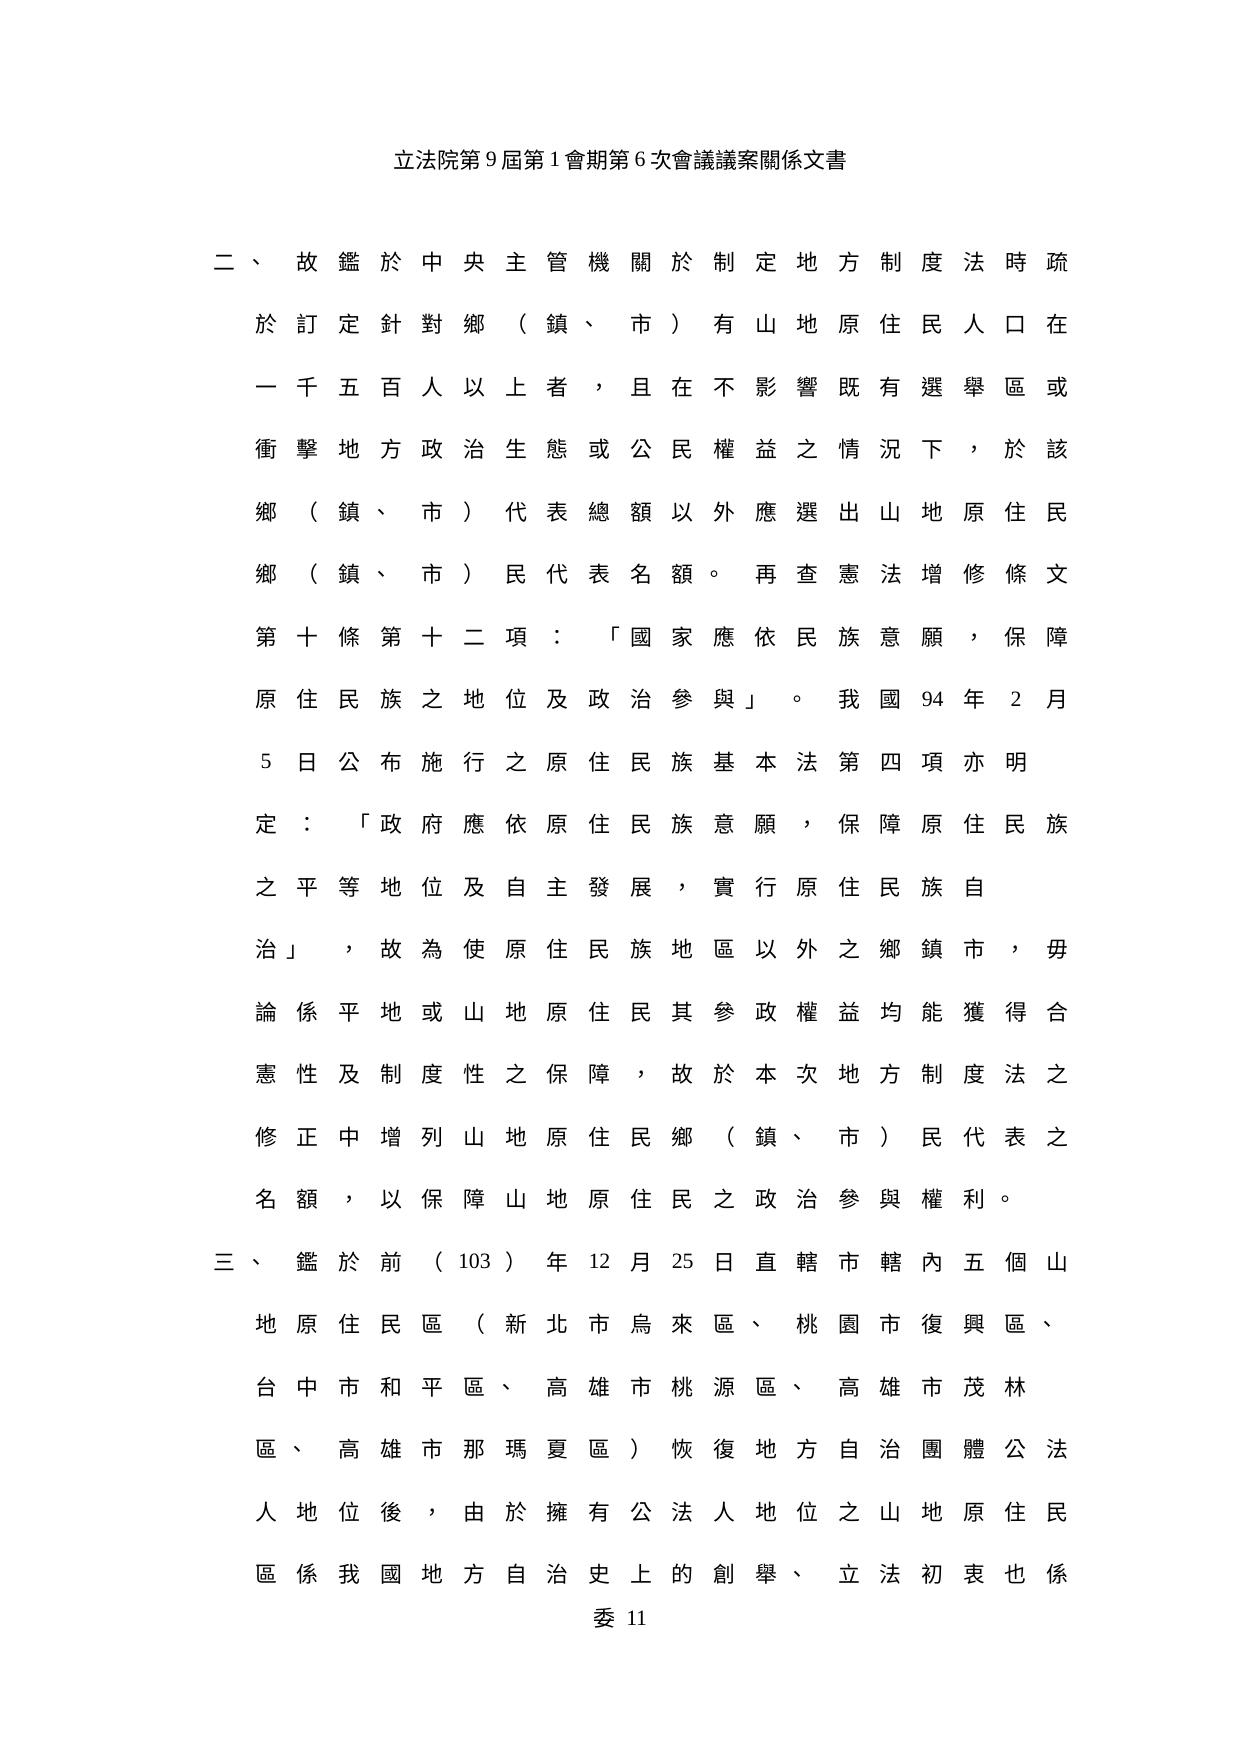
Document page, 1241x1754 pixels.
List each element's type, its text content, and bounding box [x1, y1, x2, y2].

text 三、鑑於前（103）年12月25日直轄市轄內五個山地原住民區（新北市烏來區、桃園市復興區、台中市和平區、高雄市桃源區、高雄市茂林區、高雄市那瑪夏區）恢復地方自治團體公法人地位後，由於擁有公法人地位之山地原住民區係我國地方自治史上的創舉、立法初衷也係 [184, 1219, 1078, 1594]
text 二、故鑑於中央主管機關於制定地方制度法時疏於訂定針對鄉（鎮、市）有山地原住民人口在一千五百人以上者，且在不影響既有選舉區或衝擊地方政治生態或公民權益之情況下，於該鄉（鎮、市）代表總額以外應選出山地原住民鄉（鎮、市）民代表名額。再查憲法增修條文第十條第十二項：「國家應依民族意願，保障原住民族之地位及政治參與」。我國94年2月5日公布施行之原住民族基本法第四項亦明定：「政府應依原住民族意願，保障原住民族之平等地位及自主發展，實行原住民族自治」，故為使原住民族地區以外之鄉鎮市，毋論係平地或山地原住民其參政權益均能獲得合憲性及制度性之保障，故於本次地方制度法之修正中增列山地原住民鄉（鎮、市）民代表之名額，以保障山地原住民之政治參與權利。 [184, 219, 1078, 1219]
